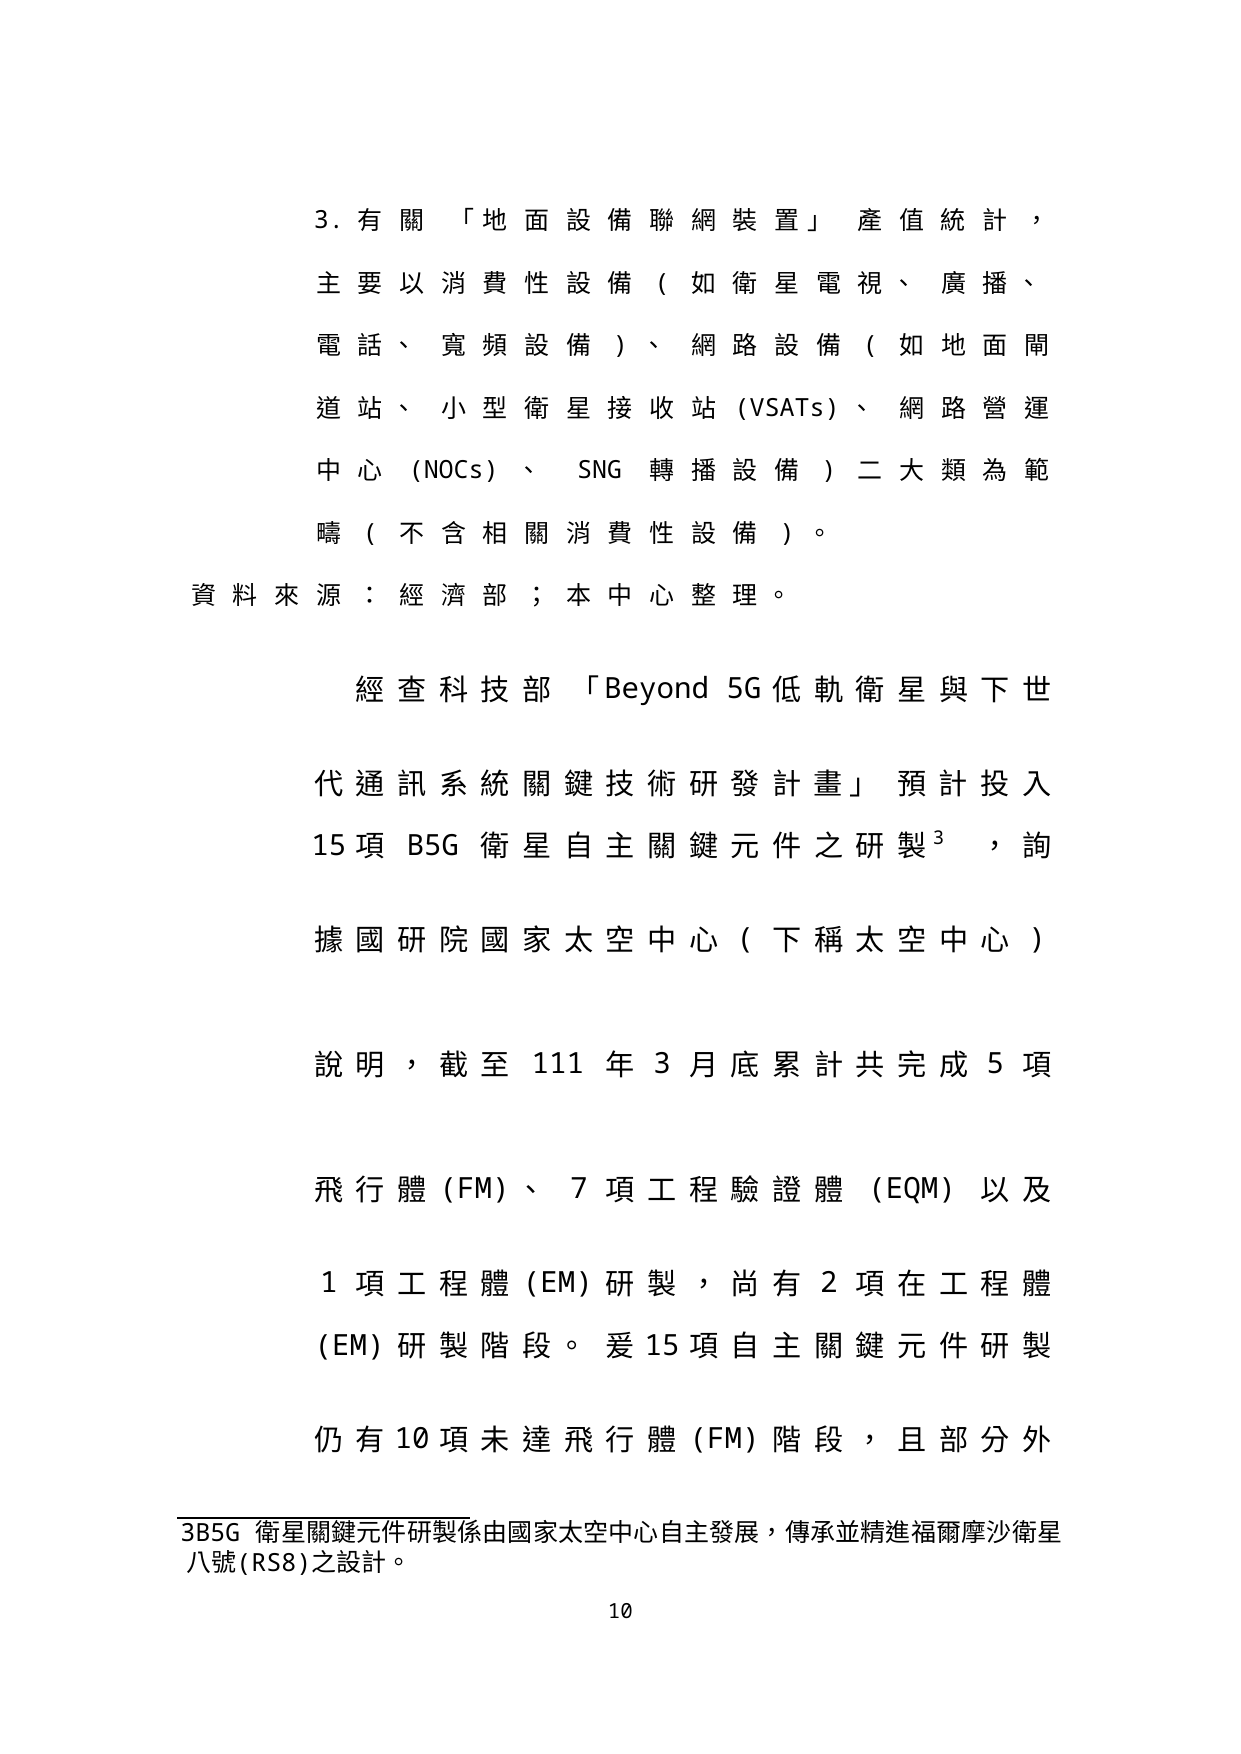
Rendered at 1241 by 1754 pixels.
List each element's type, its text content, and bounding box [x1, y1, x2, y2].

text 3.有關「地面設備聯網裝置」產值統計，主要以消費性設備(如衛星電視、廣播、電話、寬頻設備)、網路設備(如地面閘道站、小型衛星接收站(VSATs)、網路營運中心(NOCs)、SNG轉播設備)二大類為範疇(不含相關消費性設備)。 [269, 177, 1095, 552]
text B5G 衛星關鍵元件研製係由國家太空中心自主發展，傳承並精進福爾摩沙衛星八號(RS8)之設計。 [180, 1518, 1063, 1577]
text 資料來源：經濟部；本中心整理。 [145, 552, 1095, 615]
text 經查科技部「Beyond 5G低軌衛星與下世代通訊系統關鍵技術研發計畫」預計投入15項B5G衛星自主關鍵元件之研製，詢據國研院國家太空中心(下稱太空中心)說明，截至111年3月底累計共完成5項飛行體(FM)、7項工程驗證體(EQM)以及1項工程體(EM)研製，尚有2項在工程體(EM)研製階段。爰15項自主關鍵元件研製仍有10項未達飛行體(FM)階段，且部分外 [271, 615, 1058, 1490]
